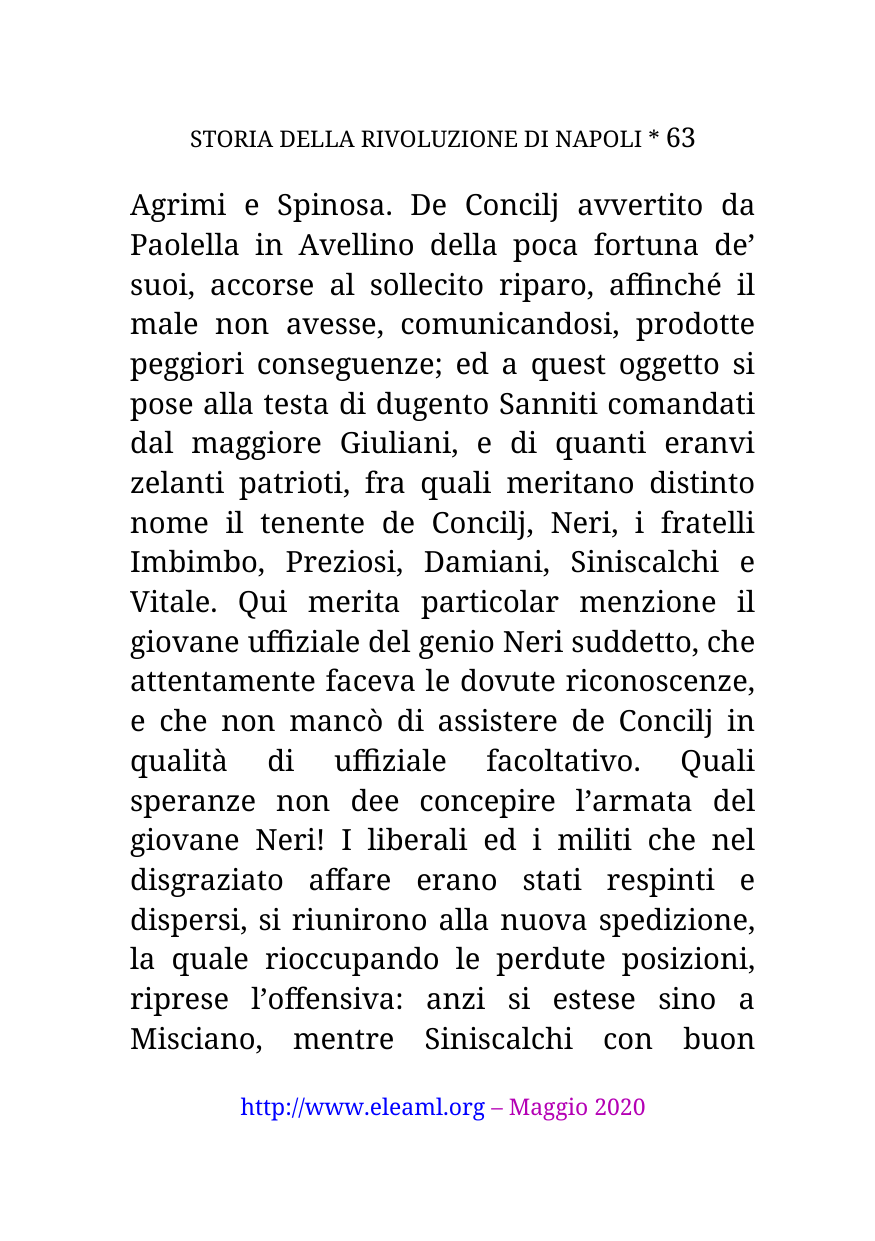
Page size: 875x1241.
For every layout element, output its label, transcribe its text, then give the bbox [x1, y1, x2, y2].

text Agrimi e Spinosa. De Concilj avvertito da Paolella in Avellino della poca fortuna de’ suoi, accorse al sollecito riparo, affinché il male non avesse, comunicandosi, prodotte peggiori conseguenze; ed a quest oggetto si pose alla testa di dugento Sanniti comandati dal maggiore Giuliani, e di quanti eranvi zelanti patrioti, fra quali meritano distinto nome il tenente de Concilj, Neri, i fratelli Imbimbo, Preziosi, Damiani, Siniscalchi e Vitale. Qui merita particolar menzione il giovane uffiziale del genio Neri suddetto, che attentamente faceva le dovute riconoscenze, e che non mancò di assistere de Concilj in qualità di uffiziale facoltativo. Quali speranze non dee concepire l’armata del giovane Neri! I liberali ed i militi che nel disgraziato affare erano stati respinti e dispersi, si riunirono alla nuova spedizione, la quale rioccupando le perdute posizioni, riprese l’offensiva: anzi si estese sino a Misciano, mentre Siniscalchi con buon [130, 184, 756, 1058]
